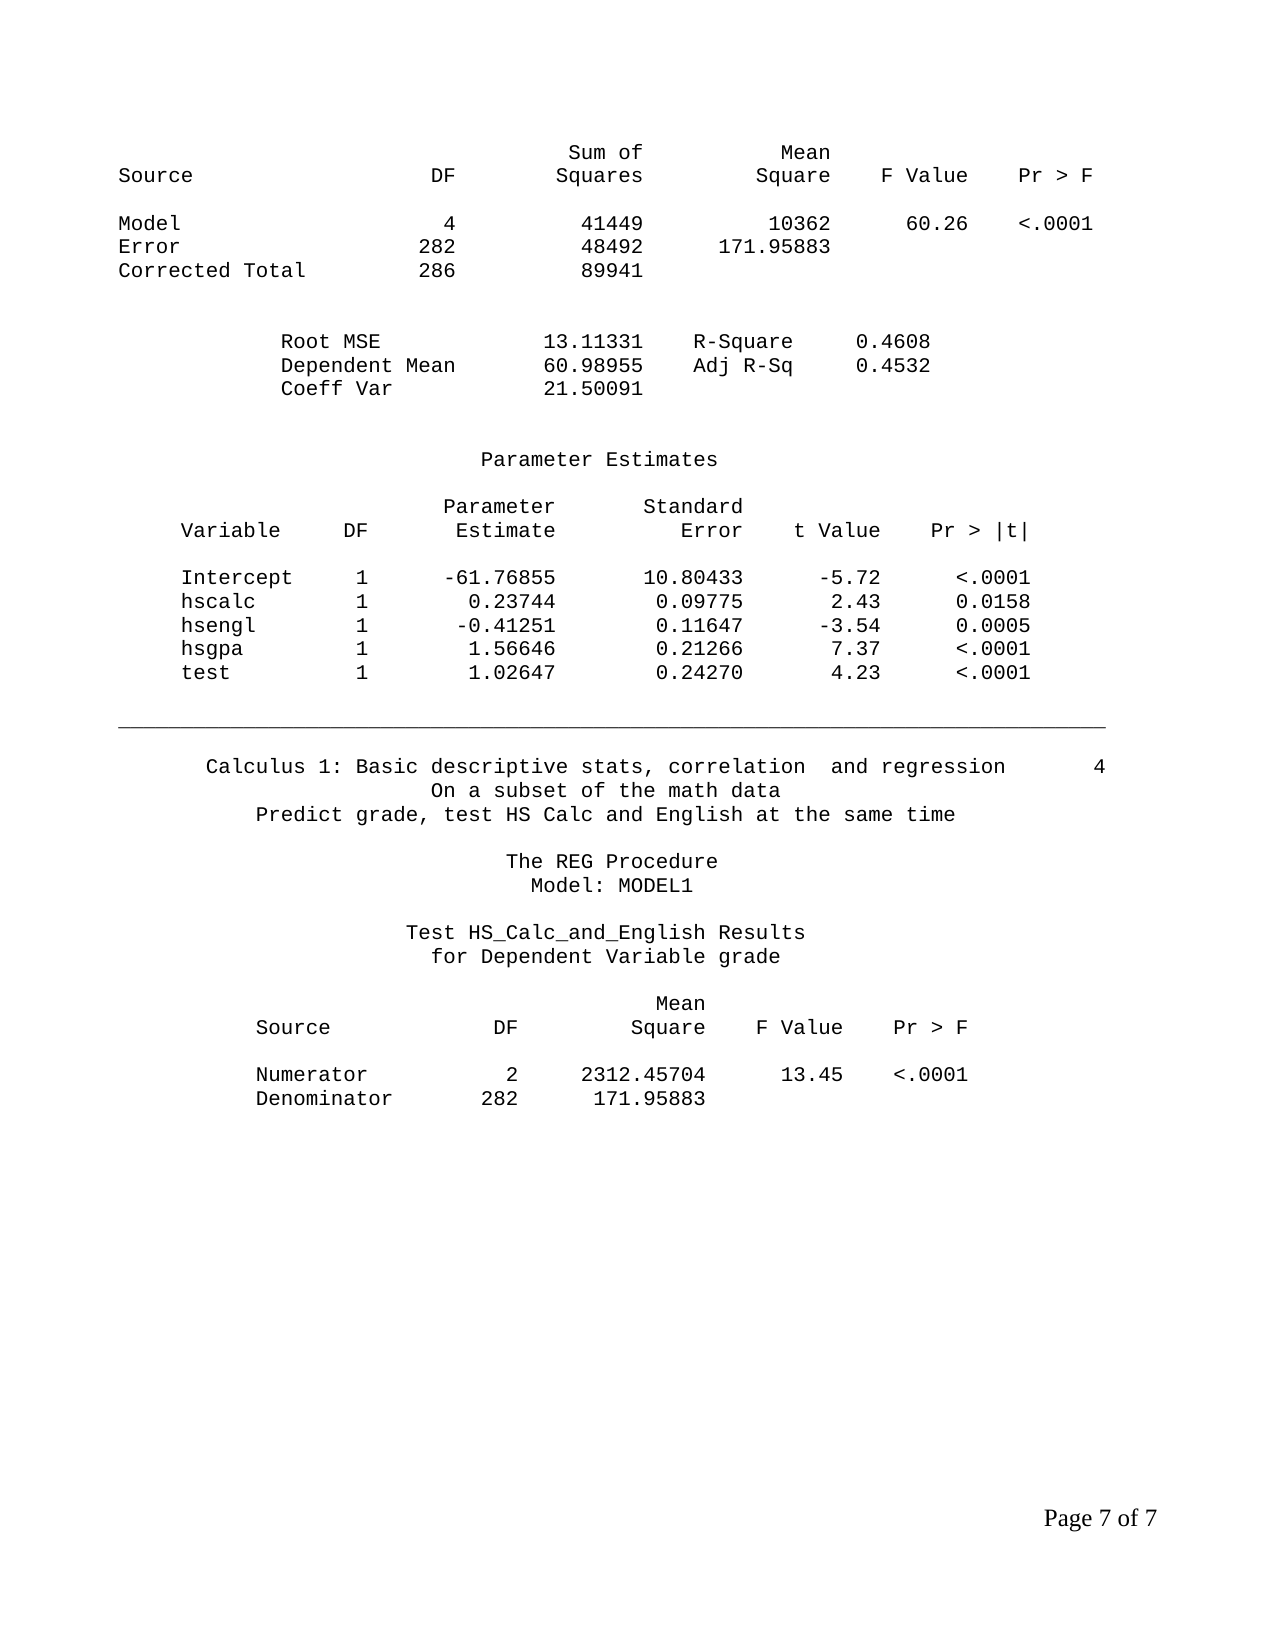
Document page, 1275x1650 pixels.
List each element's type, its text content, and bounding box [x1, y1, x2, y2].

text On a subset of the math data [118, 780, 1160, 804]
text Model: MODEL1 [118, 875, 1160, 898]
text The REG Procedure [118, 851, 1160, 875]
text Source DF Square F Value Pr > F [118, 1017, 1160, 1040]
text Denominator 282 171.95883 [118, 1088, 1160, 1111]
text Root MSE 13.11331 R-Square 0.4608 [118, 331, 1160, 354]
text Variable DF Estimate Error t Value Pr > |t| [118, 520, 1160, 544]
text Sum of Mean [118, 142, 1160, 165]
text hscalc 1 0.23744 0.09775 2.43 0.0158 [118, 591, 1160, 615]
text Mean [118, 993, 1160, 1017]
text Numerator 2 2312.45704 13.45 <.0001 [118, 1064, 1160, 1088]
text Intercept 1 -61.76855 10.80433 -5.72 <.0001 [118, 567, 1160, 591]
text test 1 1.02647 0.24270 4.23 <.0001 [118, 662, 1160, 686]
text for Dependent Variable grade [118, 946, 1160, 969]
text Coeff Var 21.50091 [118, 378, 1160, 402]
text _______________________________________________________________________________ [118, 709, 1160, 733]
text Calculus 1: Basic descriptive stats, correlation and regression 4 [118, 757, 1160, 780]
text Source DF Squares Square F Value Pr > F [118, 165, 1160, 189]
text Predict grade, test HS Calc and English at the same time [118, 804, 1160, 827]
text Error 282 48492 171.95883 [118, 236, 1160, 260]
text hsgpa 1 1.56646 0.21266 7.37 <.0001 [118, 638, 1160, 662]
text Parameter Estimates [118, 449, 1160, 473]
text Test HS_Calc_and_English Results [118, 922, 1160, 946]
text Parameter Standard [118, 496, 1160, 520]
text hsengl 1 -0.41251 0.11647 -3.54 0.0005 [118, 615, 1160, 638]
text Dependent Mean 60.98955 Adj R-Sq 0.4532 [118, 354, 1160, 378]
text Model 4 41449 10362 60.26 <.0001 [118, 213, 1160, 236]
text Corrected Total 286 89941 [118, 260, 1160, 284]
